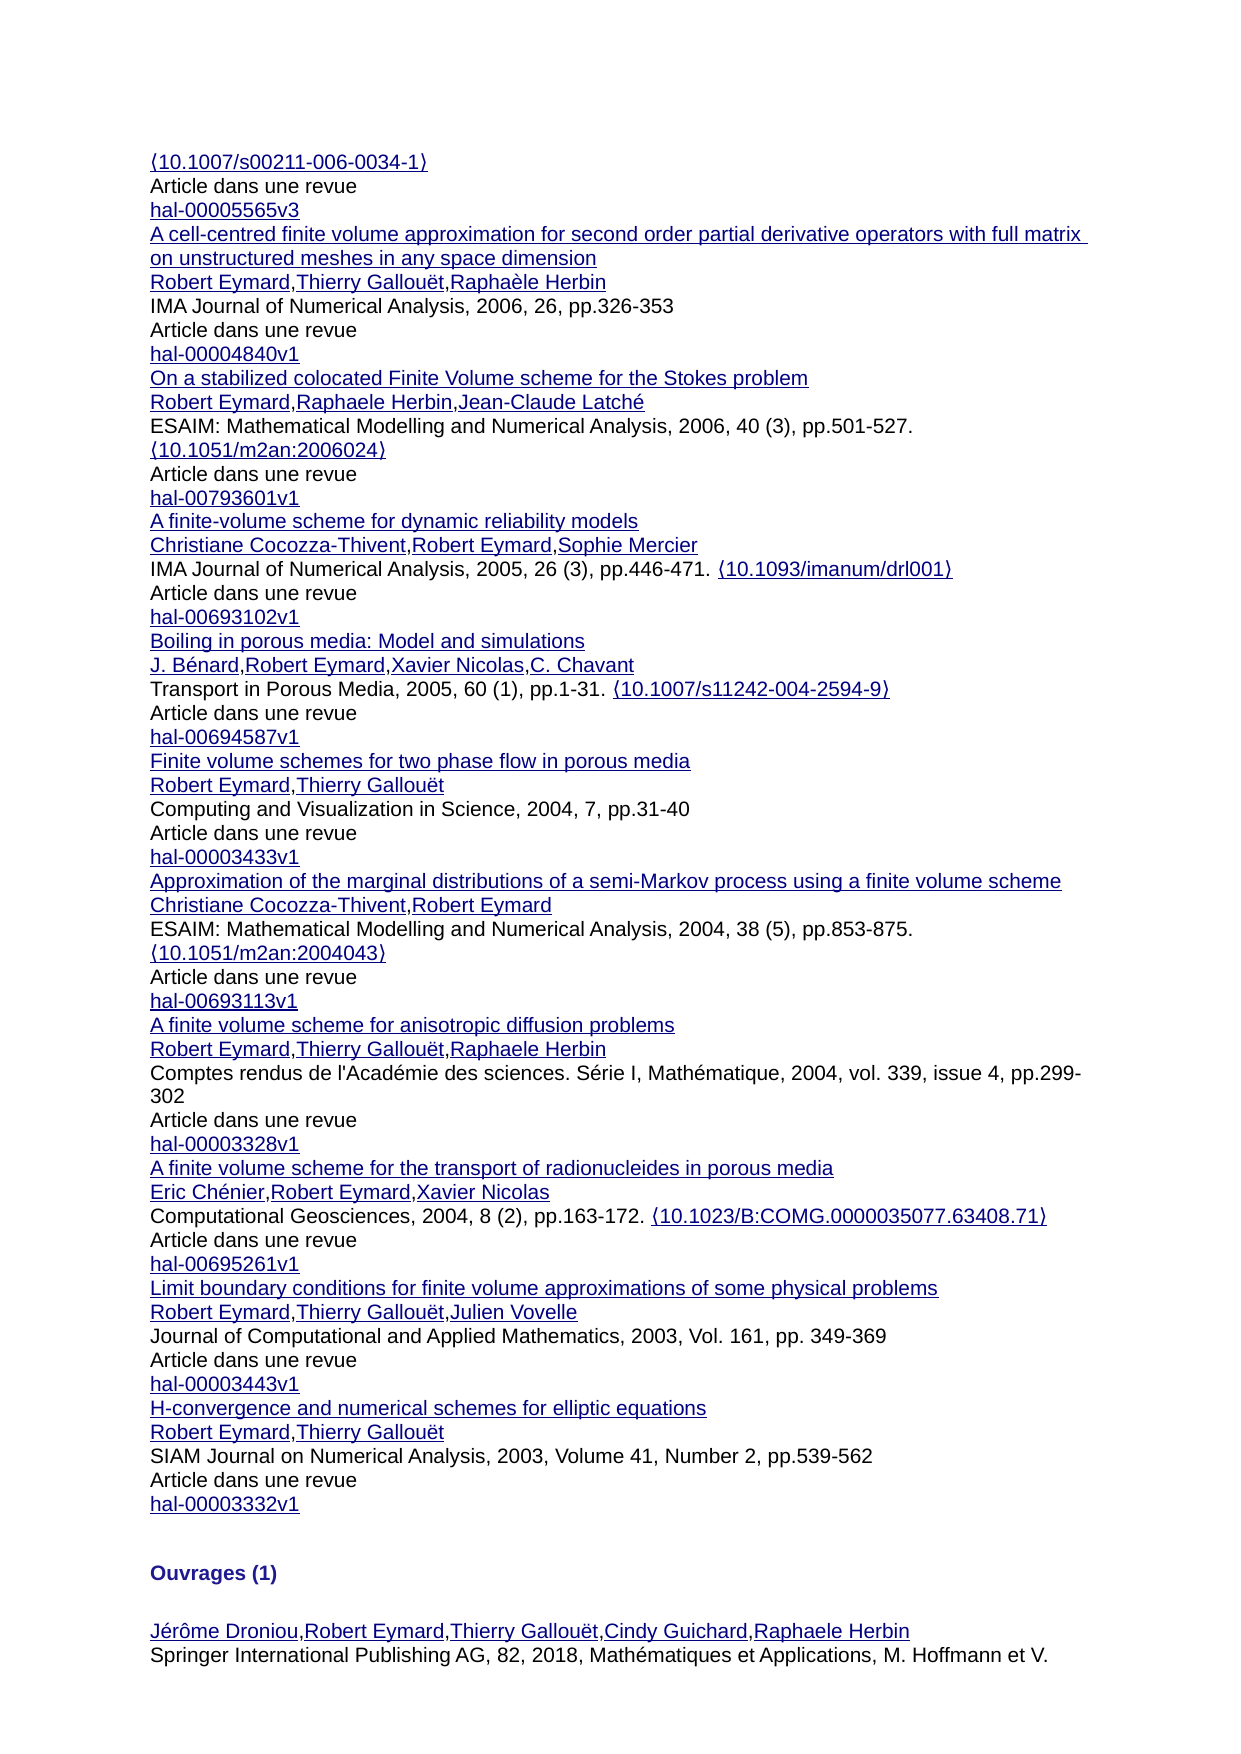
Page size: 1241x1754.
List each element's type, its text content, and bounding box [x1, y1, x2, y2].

table_cell On a stabilized colocated Finite Volume scheme for the Stokes problem Robert Eymard,Raphaele Herbin,Jean-Claude Latché ESAIM: Mathematical Modelling and Numerical Analysis, 2006, 40 (3), pp.501-527. ⟨10.1051/m2an:2006024⟩ Article dans une revue hal-00793601v1 [150, 366, 1090, 509]
table_cell Boiling in porous media: Model and simulations J. Bénard,Robert Eymard,Xavier Nicolas,C. Chavant Transport in Porous Media, 2005, 60 (1), pp.1-31. ⟨10.1007/s11242-004-2594-9⟩ Article dans une revue hal-00694587v1 [150, 629, 1090, 749]
table_header The gradient discretisation method Jérôme Droniou,Robert Eymard,Thierry Gallouët,Cindy Guichard,Raphaele Herbin Springer International Publishing AG, 82, 2018, Mathématiques et Applications, M. Hoffmann et V. Perrier, 978-3-319-79042-8. ⟨10.1007/978-3-319-79042-8⟩ Ouvrages hal-01382358v8 [150, 1619, 1090, 1667]
subtitle Ouvrages (1) [150, 1560, 1090, 1584]
table_cell A finite-volume scheme for dynamic reliability models Christiane Cocozza-Thivent,Robert Eymard,Sophie Mercier IMA Journal of Numerical Analysis, 2005, 26 (3), pp.446-471. ⟨10.1093/imanum/drl001⟩ Article dans une revue hal-00693102v1 [150, 509, 1090, 629]
table_cell Finite volume schemes for two phase flow in porous media Robert Eymard,Thierry Gallouët Computing and Visualization in Science, 2004, 7, pp.31-40 Article dans une revue hal-00003433v1 [150, 749, 1090, 869]
table_cell Approximation of the marginal distributions of a semi-Markov process using a finite volume scheme Christiane Cocozza-Thivent,Robert Eymard ESAIM: Mathematical Modelling and Numerical Analysis, 2004, 38 (5), pp.853-875. ⟨10.1051/m2an:2004043⟩ Article dans une revue hal-00693113v1 [150, 869, 1090, 1012]
table_cell A finite volume scheme for anisotropic diffusion problems Robert Eymard,Thierry Gallouët,Raphaele Herbin Comptes rendus de l'Académie des sciences. Série I, Mathématique, 2004, vol. 339, issue 4, pp.299-302 Article dans une revue hal-00003328v1 [150, 1013, 1090, 1156]
table_cell A finite volume scheme for the transport of radionucleides in porous media Eric Chénier,Robert Eymard,Xavier Nicolas Computational Geosciences, 2004, 8 (2), pp.163-172. ⟨10.1023/B:COMG.0000035077.63408.71⟩ Article dans une revue hal-00695261v1 [150, 1156, 1090, 1276]
table_cell A mixed finite volume scheme for anisotropic diffusion problems on any grid J. Droniou,Robert Eymard Numerische Mathematik, 2006, 105, http://rd.springer.com/article/10.1007/s00211-006-0034-1. ⟨10.1007/s00211-006-0034-1⟩ Article dans une revue hal-00005565v3 [150, 150, 1090, 222]
table_cell H-convergence and numerical schemes for elliptic equations Robert Eymard,Thierry Gallouët SIAM Journal on Numerical Analysis, 2003, Volume 41, Number 2, pp.539-562 Article dans une revue hal-00003332v1 [150, 1396, 1090, 1516]
table_cell A cell-centred finite volume approximation for second order partial derivative operators with full matrix on unstructured meshes in any space dimension Robert Eymard,Thierry Gallouët,Raphaèle Herbin IMA Journal of Numerical Analysis, 2006, 26, pp.326-353 Article dans une revue hal-00004840v1 [150, 222, 1090, 366]
table_cell Limit boundary conditions for finite volume approximations of some physical problems Robert Eymard,Thierry Gallouët,Julien Vovelle Journal of Computational and Applied Mathematics, 2003, Vol. 161, pp. 349-369 Article dans une revue hal-00003443v1 [150, 1276, 1090, 1396]
